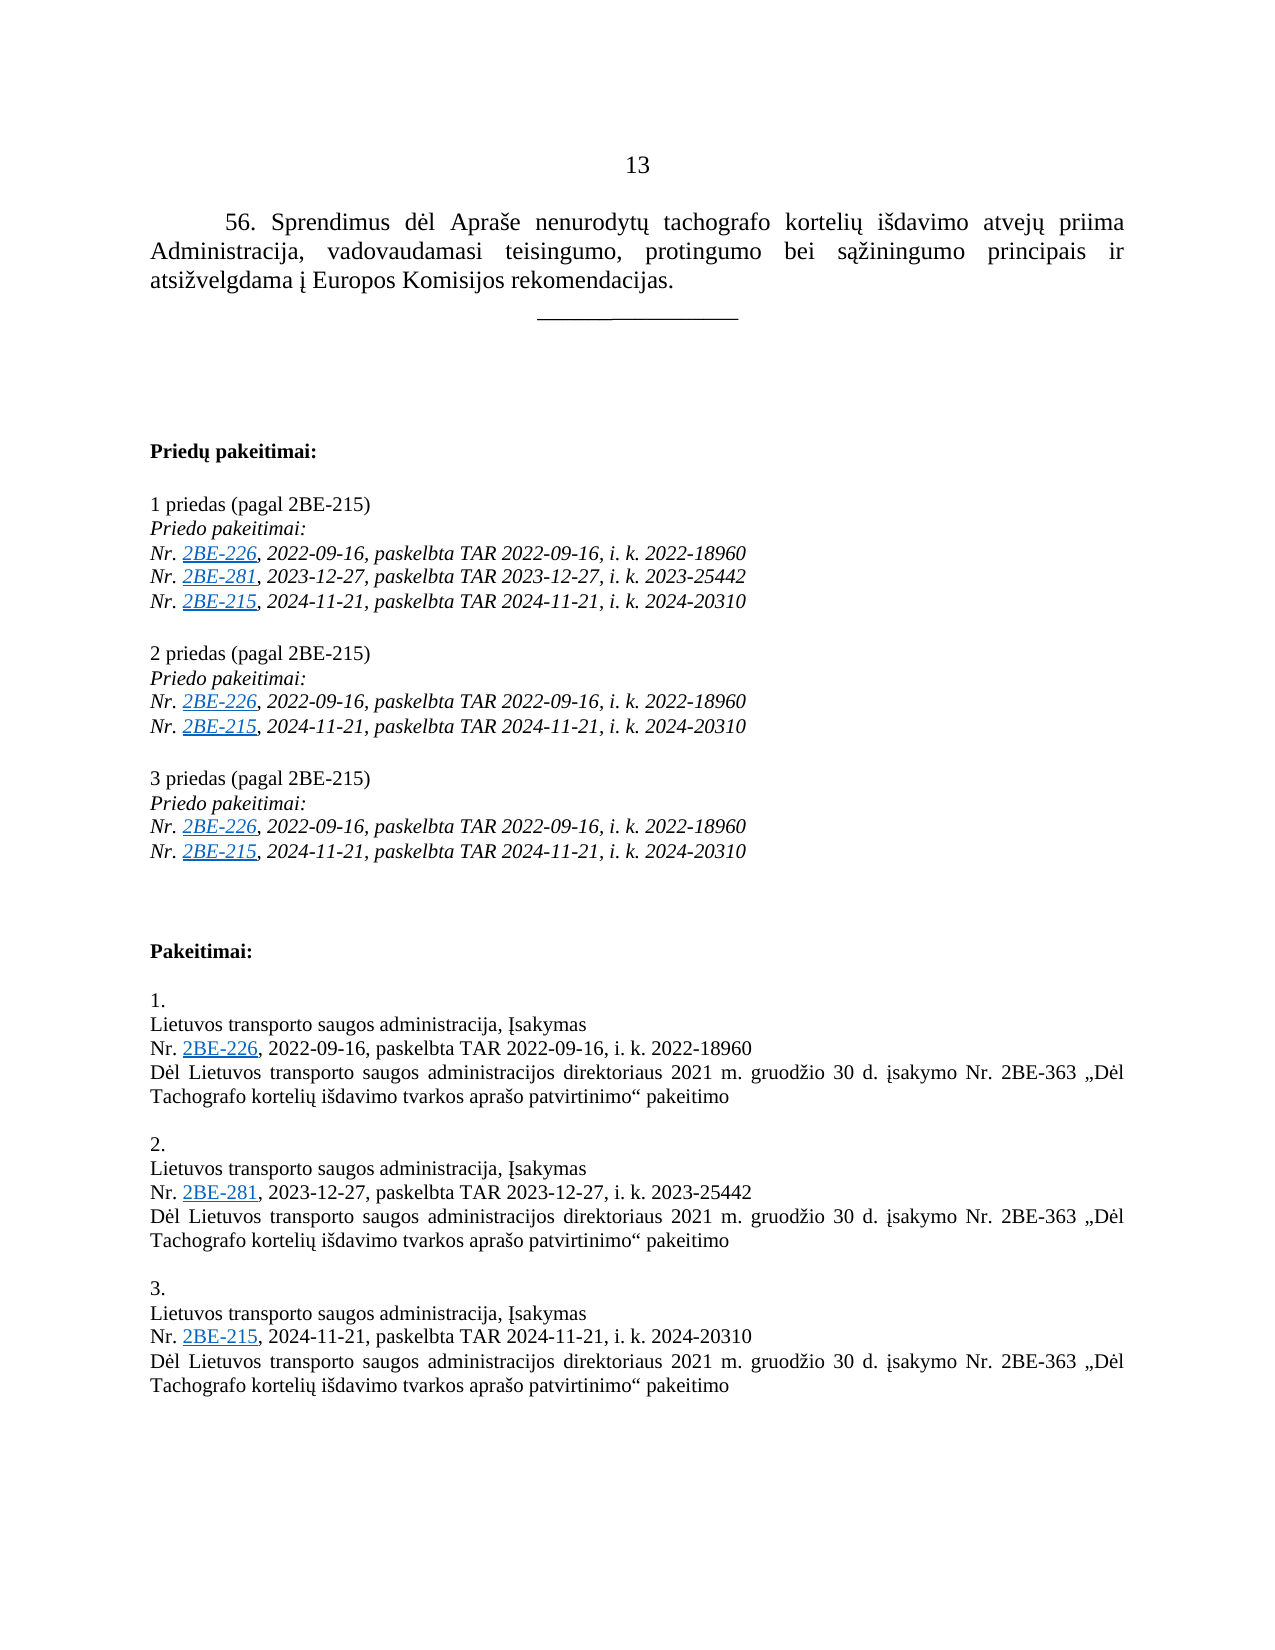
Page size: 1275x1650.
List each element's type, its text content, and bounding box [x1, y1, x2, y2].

text Dėl Lietuvos transporto saugos administracijos direktoriaus 2021 m. gruodžio 30 d. įsakymo Nr. 2BE-363 „Dėl Tachografo kortelių išdavimo tvarkos aprašo patvirtinimo“ pakeitimo [150, 1348, 1125, 1397]
text Nr. 2BE-281, 2023-12-27, paskelbta TAR 2023-12-27, i. k. 2023-25442 [150, 564, 1125, 588]
text Nr. 2BE-226, 2022-09-16, paskelbta TAR 2022-09-16, i. k. 2022-18960 [150, 540, 1125, 564]
text Nr. 2BE-215, 2024-11-21, paskelbta TAR 2024-11-21, i. k. 2024-20310 [150, 713, 1125, 738]
text _________________ [150, 294, 1125, 322]
text Lietuvos transporto saugos administracija, Įsakymas [150, 1156, 1125, 1180]
text Nr. 2BE-226, 2022-09-16, paskelbta TAR 2022-09-16, i. k. 2022-18960 [150, 689, 1125, 713]
text Nr. 2BE-281, 2023-12-27, paskelbta TAR 2023-12-27, i. k. 2023-25442 [150, 1180, 1125, 1204]
text 1. [150, 988, 1125, 1012]
text Priedų pakeitimai: [150, 439, 1125, 463]
text 56. Sprendimus dėl Apraše nenurodytų tachografo kortelių išdavimo atvejų priima Administracija, vadovaudamasi teisingumo, protingumo bei sąžiningumo principais ir atsižvelgdama į Europos Komisijos rekomendacijas. [150, 207, 1125, 294]
text Lietuvos transporto saugos administracija, Įsakymas [150, 1300, 1125, 1324]
text Pakeitimai: [150, 939, 1125, 963]
text 3 priedas (pagal 2BE-215) [150, 766, 1125, 790]
text Nr. 2BE-226, 2022-09-16, paskelbta TAR 2022-09-16, i. k. 2022-18960 [150, 1036, 1125, 1060]
text Nr. 2BE-215, 2024-11-21, paskelbta TAR 2024-11-21, i. k. 2024-20310 [150, 1324, 1125, 1348]
text Priedo pakeitimai: [150, 790, 1125, 814]
text Nr. 2BE-215, 2024-11-21, paskelbta TAR 2024-11-21, i. k. 2024-20310 [150, 588, 1125, 613]
text 1 priedas (pagal 2BE-215) [150, 492, 1125, 516]
text Dėl Lietuvos transporto saugos administracijos direktoriaus 2021 m. gruodžio 30 d. įsakymo Nr. 2BE-363 „Dėl Tachografo kortelių išdavimo tvarkos aprašo patvirtinimo“ pakeitimo [150, 1060, 1125, 1108]
text Dėl Lietuvos transporto saugos administracijos direktoriaus 2021 m. gruodžio 30 d. įsakymo Nr. 2BE-363 „Dėl Tachografo kortelių išdavimo tvarkos aprašo patvirtinimo“ pakeitimo [150, 1204, 1125, 1252]
text Lietuvos transporto saugos administracija, Įsakymas [150, 1012, 1125, 1036]
text Nr. 2BE-215, 2024-11-21, paskelbta TAR 2024-11-21, i. k. 2024-20310 [150, 838, 1125, 863]
text Priedo pakeitimai: [150, 665, 1125, 689]
text 3. [150, 1276, 1125, 1300]
text Nr. 2BE-226, 2022-09-16, paskelbta TAR 2022-09-16, i. k. 2022-18960 [150, 814, 1125, 838]
text Priedo pakeitimai: [150, 516, 1125, 540]
text 2 priedas (pagal 2BE-215) [150, 641, 1125, 665]
text 2. [150, 1132, 1125, 1156]
